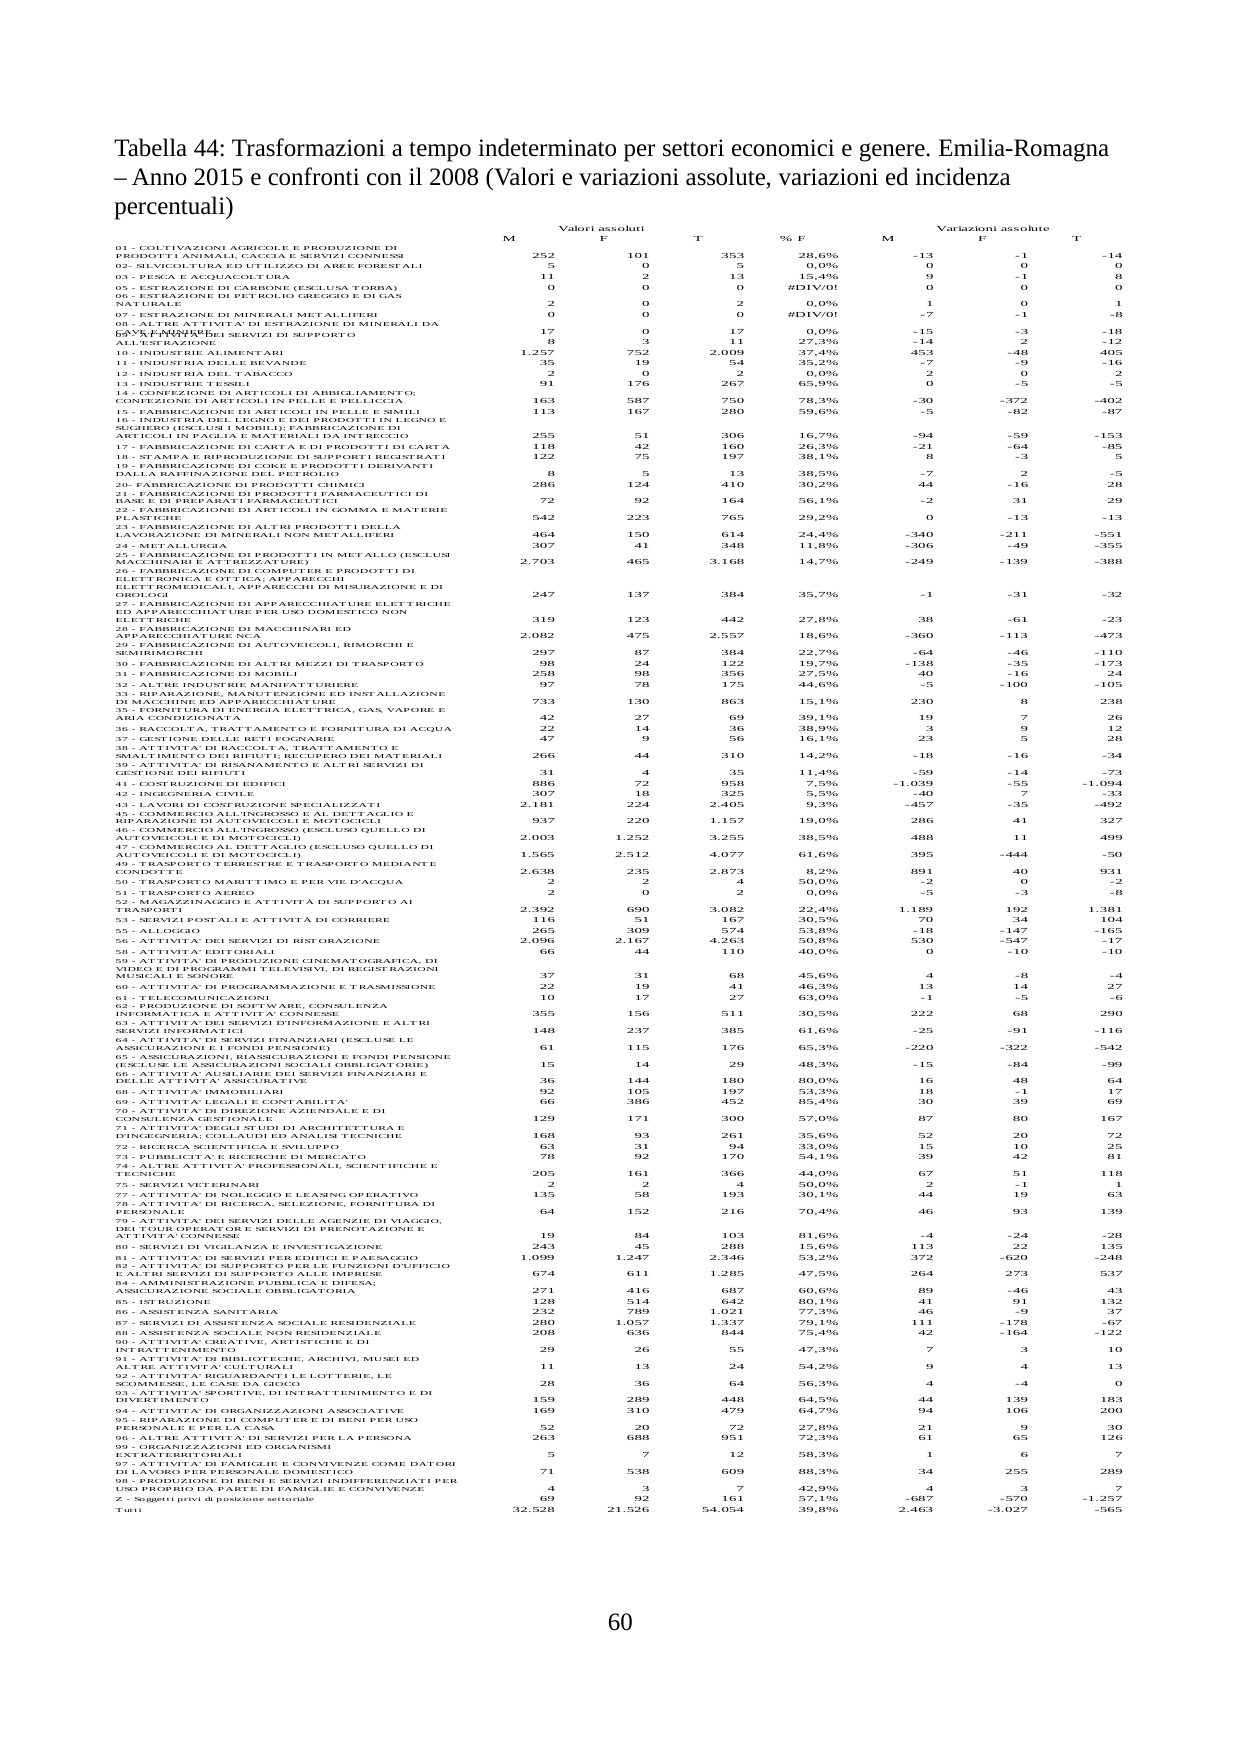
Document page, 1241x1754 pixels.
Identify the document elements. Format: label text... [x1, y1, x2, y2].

text [114, 120, 1126, 133]
text Tabella 44: Trasformazioni a tempo indeterminato per settori economici e genere. Emilia-Romagna – Anno 2015 e confronti con il 2008 (Valori e variazioni assolute, variazioni ed incidenza percentuali) [114, 133, 1126, 220]
text segue [114, 220, 1126, 1556]
